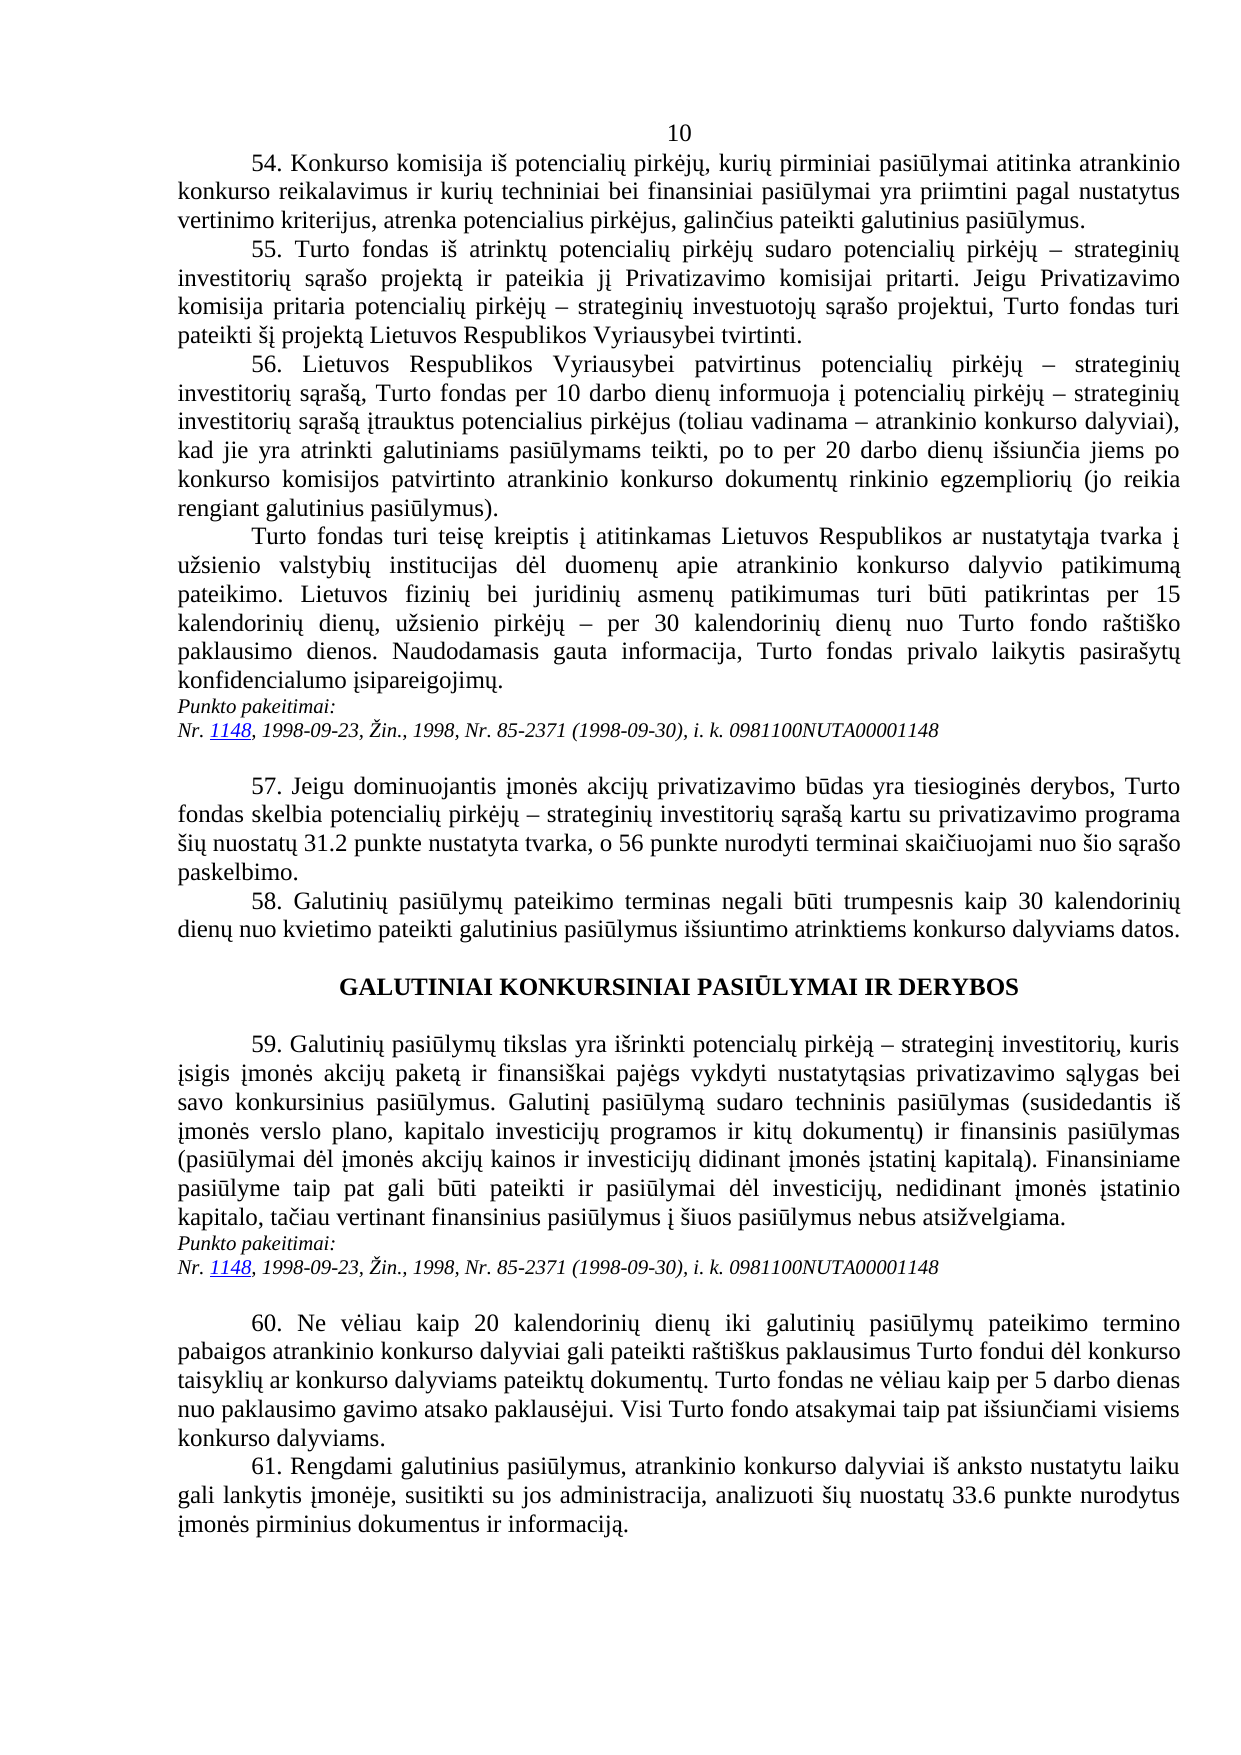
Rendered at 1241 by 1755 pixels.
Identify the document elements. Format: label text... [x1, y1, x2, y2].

text 55. Turto fondas iš atrinktų potencialių pirkėjų sudaro potencialių pirkėjų – strateginių investitorių sąrašo projektą ir pateikia jį Privatizavimo komisijai pritarti. Jeigu Privatizavimo komisija pritaria potencialių pirkėjų – strateginių investuotojų sąrašo projektui, Turto fondas turi pateikti šį projektą Lietuvos Respublikos Vyriausybei tvirtinti. [177, 234, 1181, 349]
text Nr. 1148, 1998-09-23, Žin., 1998, Nr. 85-2371 (1998-09-30), i. k. 0981100NUTA00001148 [177, 718, 1181, 742]
text 56. Lietuvos Respublikos Vyriausybei patvirtinus potencialių pirkėjų – strateginių investitorių sąrašą, Turto fondas per 10 darbo dienų informuoja į potencialių pirkėjų – strateginių investitorių sąrašą įtrauktus potencialius pirkėjus (toliau vadinama – atrankinio konkurso dalyviai), kad jie yra atrinkti galutiniams pasiūlymams teikti, po to per 20 darbo dienų išsiunčia jiems po konkurso komisijos patvirtinto atrankinio konkurso dokumentų rinkinio egzempliorių (jo reikia rengiant galutinius pasiūlymus). [177, 349, 1181, 521]
text 54. Konkurso komisija iš potencialių pirkėjų, kurių pirminiai pasiūlymai atitinka atrankinio konkurso reikalavimus ir kurių techniniai bei finansiniai pasiūlymai yra priimtini pagal nustatytus vertinimo kriterijus, atrenka potencialius pirkėjus, galinčius pateikti galutinius pasiūlymus. [177, 148, 1181, 234]
text 58. Galutinių pasiūlymų pateikimo terminas negali būti trumpesnis kaip 30 kalendorinių dienų nuo kvietimo pateikti galutinius pasiūlymus išsiuntimo atrinktiems konkurso dalyviams datos. [177, 886, 1181, 943]
text Punkto pakeitimai: [177, 1231, 1181, 1255]
text 61. Rengdami galutinius pasiūlymus, atrankinio konkurso dalyviai iš anksto nustatytu laiku gali lankytis įmonėje, susitikti su jos administracija, analizuoti šių nuostatų 33.6 punkte nurodytus įmonės pirminius dokumentus ir informaciją. [177, 1451, 1181, 1538]
text Turto fondas turi teisę kreiptis į atitinkamas Lietuvos Respublikos ar nustatytąja tvarka į užsienio valstybių institucijas dėl duomenų apie atrankinio konkurso dalyvio patikimumą pateikimo. Lietuvos fizinių bei juridinių asmenų patikimumas turi būti patikrintas per 15 kalendorinių dienų, užsienio pirkėjų – per 30 kalendorinių dienų nuo Turto fondo raštiško paklausimo dienos. Naudodamasis gauta informacija, Turto fondas privalo laikytis pasirašytų konfidencialumo įsipareigojimų. [177, 521, 1181, 694]
text GALUTINIAI KONKURSINIAI PASIŪLYMAI IR DERYBOS [177, 972, 1181, 1001]
text 57. Jeigu dominuojantis įmonės akcijų privatizavimo būdas yra tiesioginės derybos, Turto fondas skelbia potencialių pirkėjų – strateginių investitorių sąrašą kartu su privatizavimo programa šių nuostatų 31.2 punkte nustatyta tvarka, o 56 punkte nurodyti terminai skaičiuojami nuo šio sąrašo paskelbimo. [177, 771, 1181, 886]
text Punkto pakeitimai: [177, 694, 1181, 718]
text 60. Ne vėliau kaip 20 kalendorinių dienų iki galutinių pasiūlymų pateikimo termino pabaigos atrankinio konkurso dalyviai gali pateikti raštiškus paklausimus Turto fondui dėl konkurso taisyklių ar konkurso dalyviams pateiktų dokumentų. Turto fondas ne vėliau kaip per 5 darbo dienas nuo paklausimo gavimo atsako paklausėjui. Visi Turto fondo atsakymai taip pat išsiunčiami visiems konkurso dalyviams. [177, 1308, 1181, 1451]
text Nr. 1148, 1998-09-23, Žin., 1998, Nr. 85-2371 (1998-09-30), i. k. 0981100NUTA00001148 [177, 1255, 1181, 1279]
text 59. Galutinių pasiūlymų tikslas yra išrinkti potencialų pirkėją – strateginį investitorių, kuris įsigis įmonės akcijų paketą ir finansiškai pajėgs vykdyti nustatytąsias privatizavimo sąlygas bei savo konkursinius pasiūlymus. Galutinį pasiūlymą sudaro techninis pasiūlymas (susidedantis iš įmonės verslo plano, kapitalo investicijų programos ir kitų dokumentų) ir finansinis pasiūlymas (pasiūlymai dėl įmonės akcijų kainos ir investicijų didinant įmonės įstatinį kapitalą). Finansiniame pasiūlyme taip pat gali būti pateikti ir pasiūlymai dėl investicijų, nedidinant įmonės įstatinio kapitalo, tačiau vertinant finansinius pasiūlymus į šiuos pasiūlymus nebus atsižvelgiama. [177, 1029, 1181, 1231]
